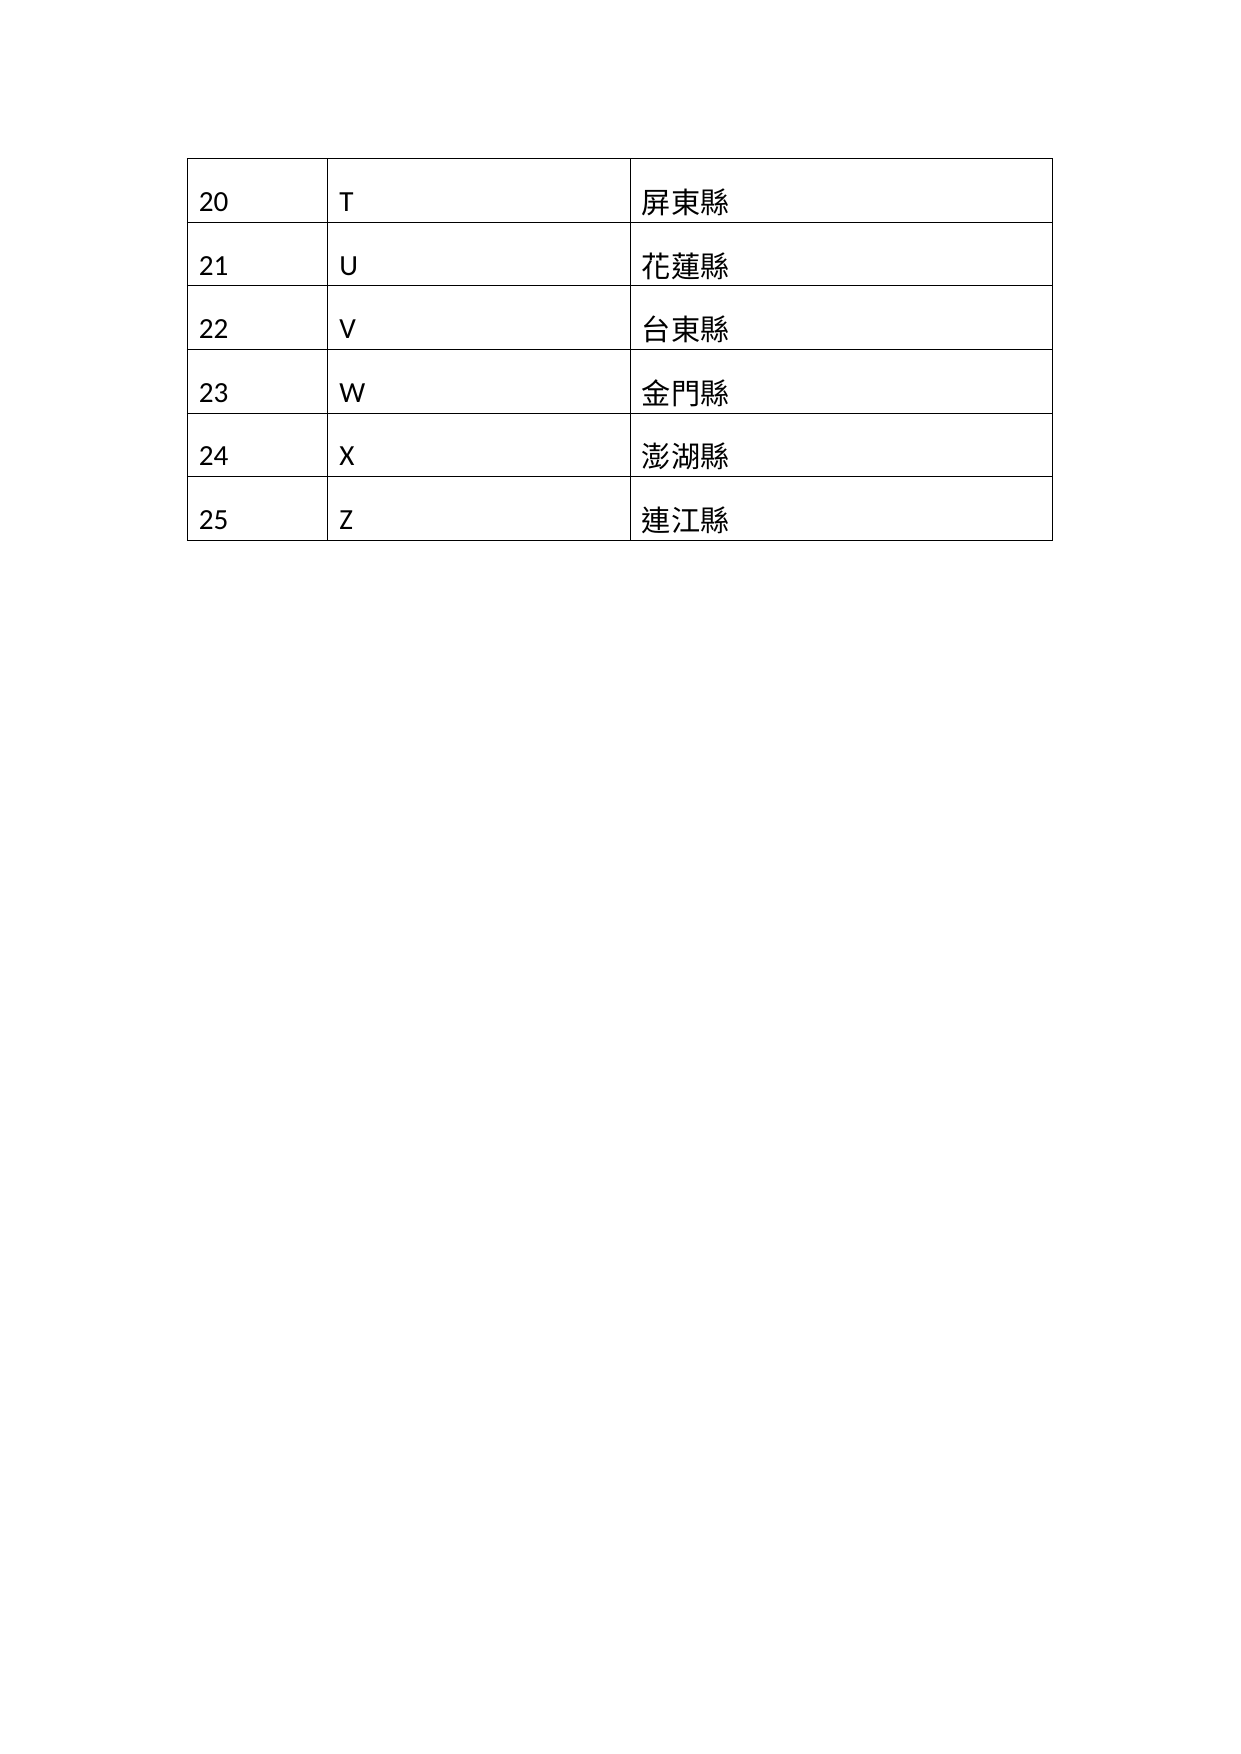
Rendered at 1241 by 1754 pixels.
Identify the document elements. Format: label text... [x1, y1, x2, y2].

table_cell 屏東縣 [631, 159, 1052, 222]
table_cell X [328, 414, 630, 476]
table_cell 21 [188, 223, 327, 285]
table_cell T [328, 159, 630, 222]
table_cell U [328, 223, 630, 285]
table_cell 花蓮縣 [631, 223, 1052, 285]
table_cell 23 [188, 350, 327, 412]
table_cell V [328, 286, 630, 349]
table_cell 20 [188, 159, 327, 222]
table_cell 22 [188, 286, 327, 349]
table_cell W [328, 350, 630, 412]
table_cell 連江縣 [631, 477, 1052, 539]
table_cell Z [328, 477, 630, 539]
table_cell 台東縣 [631, 286, 1052, 349]
table_cell 25 [188, 477, 327, 539]
table_cell 澎湖縣 [631, 414, 1052, 476]
table_cell 24 [188, 414, 327, 476]
table_cell 金門縣 [631, 350, 1052, 412]
